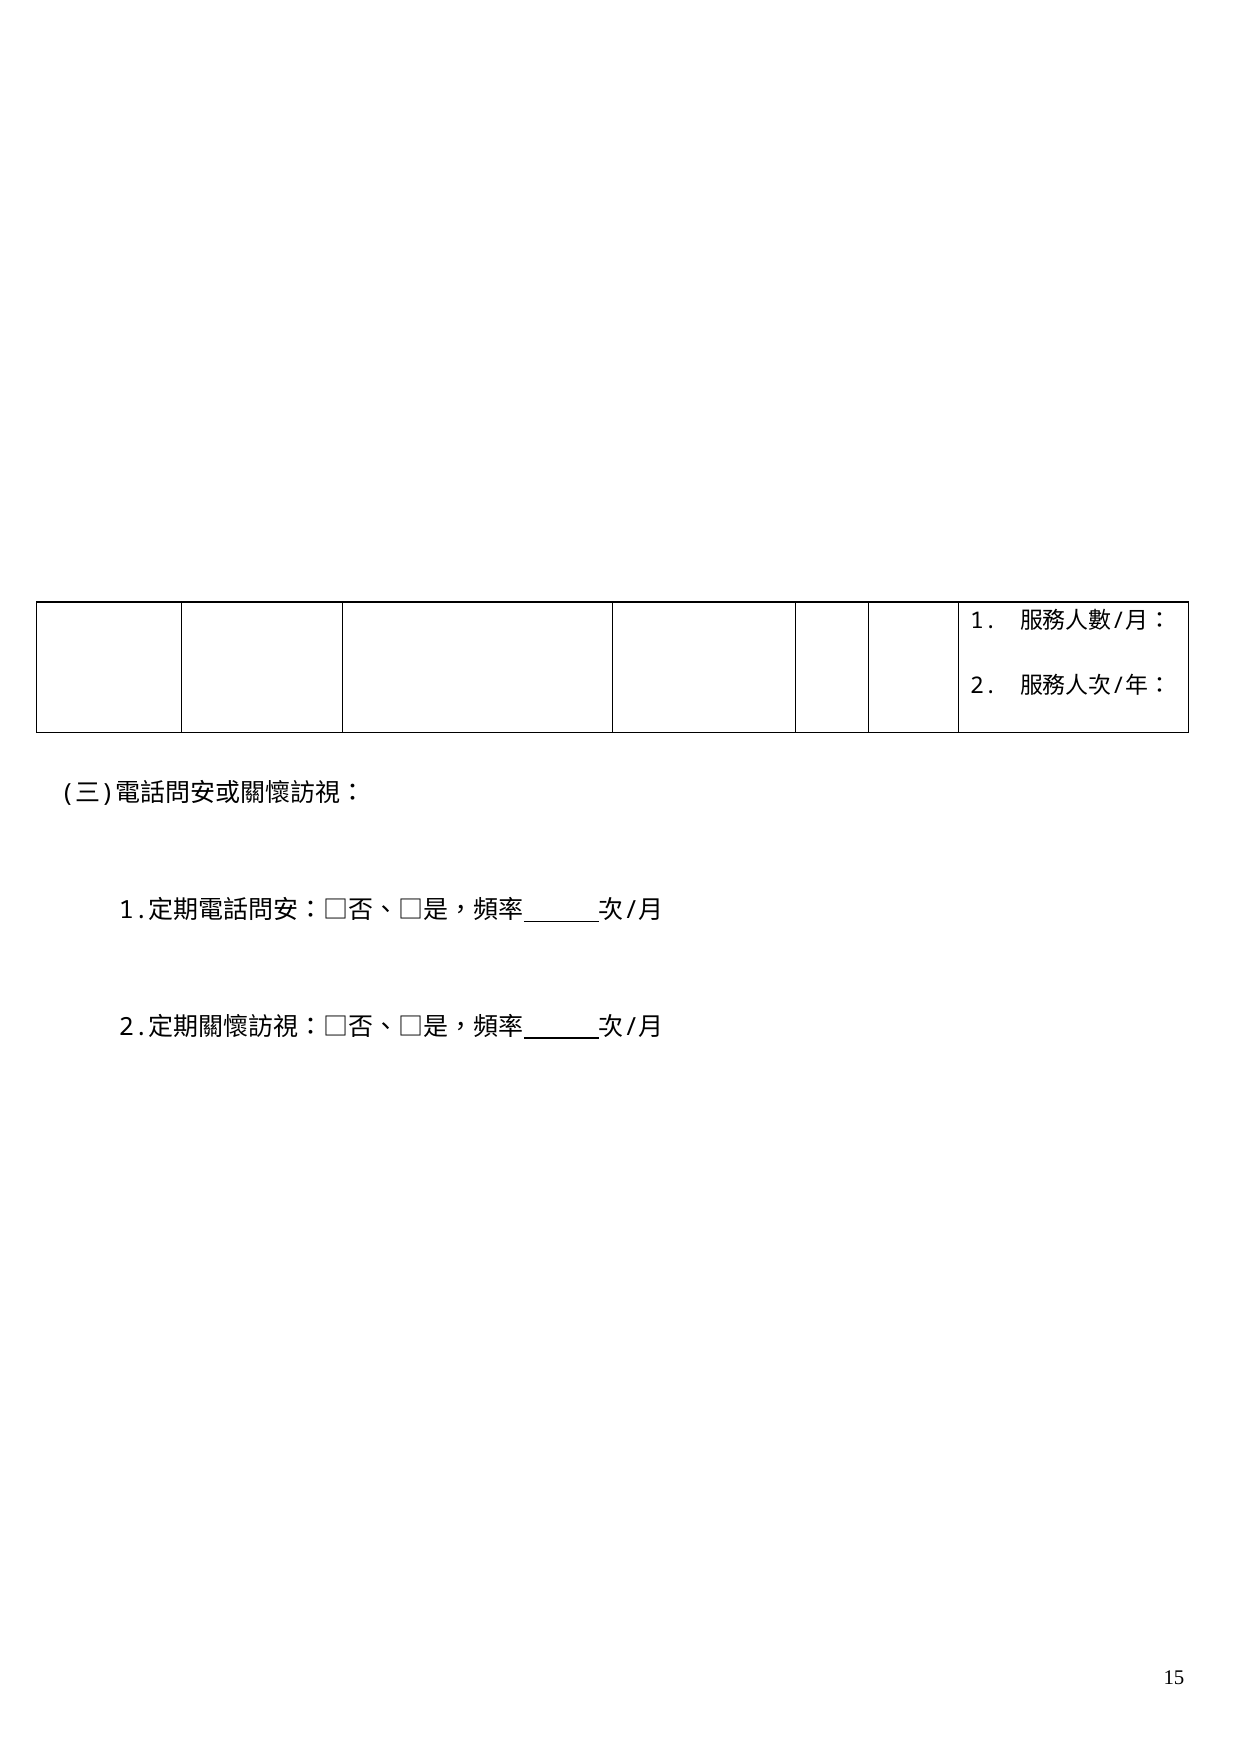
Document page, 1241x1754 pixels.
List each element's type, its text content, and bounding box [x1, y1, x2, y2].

table_cell [37, 603, 181, 732]
table_cell [796, 603, 868, 732]
table_cell [869, 603, 958, 732]
table_cell [343, 603, 612, 732]
text 1.定期電話問安：□否、□是，頻率 次/月 [118, 889, 1180, 926]
table_cell 服務人數/月： 服務人次/年： [959, 603, 1188, 732]
table_cell [613, 603, 795, 732]
text (三)電話問安或關懷訪視： [45, 773, 1180, 809]
text 2.定期關懷訪視：□否、□是，頻率 次/月 [118, 1006, 1180, 1042]
table_cell [182, 603, 342, 732]
